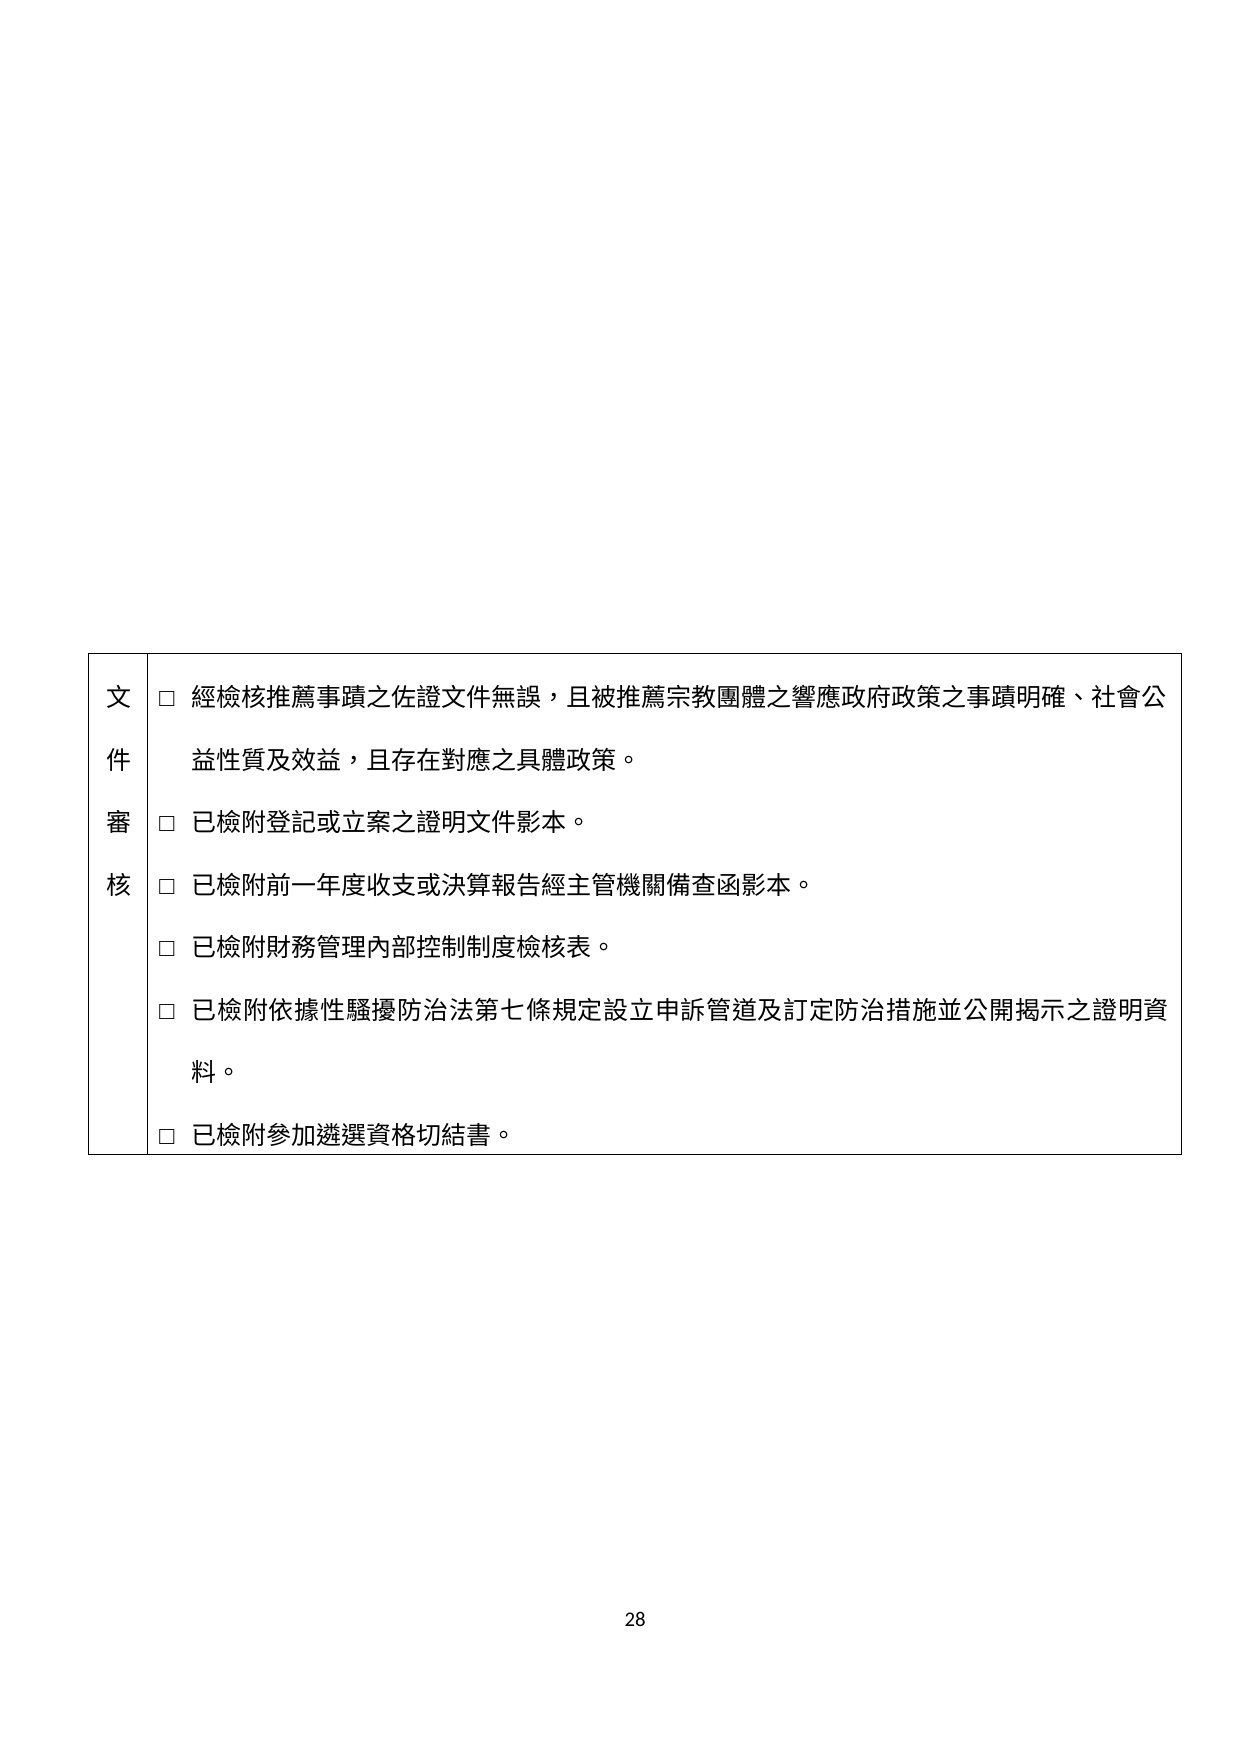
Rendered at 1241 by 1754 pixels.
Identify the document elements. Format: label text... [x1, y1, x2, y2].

table_cell 文件審核 [89, 654, 147, 1154]
table_cell 經檢核推薦事蹟之佐證文件無誤，且被推薦宗教團體之響應政府政策之事蹟明確、社會公益性質及效益，且存在對應之具體政策。 已檢附登記或立案之證明文件影本。 已檢附前一年度收支或決算報告經主管機關備查函影本。 已檢附財務管理內部控制制度檢核表。 已檢附依據性騷擾防治法第七條規定設立申訴管道及訂定防治措施並公開揭示之證明資料。 已檢附參加遴選資格切結書。 [148, 654, 1181, 1154]
